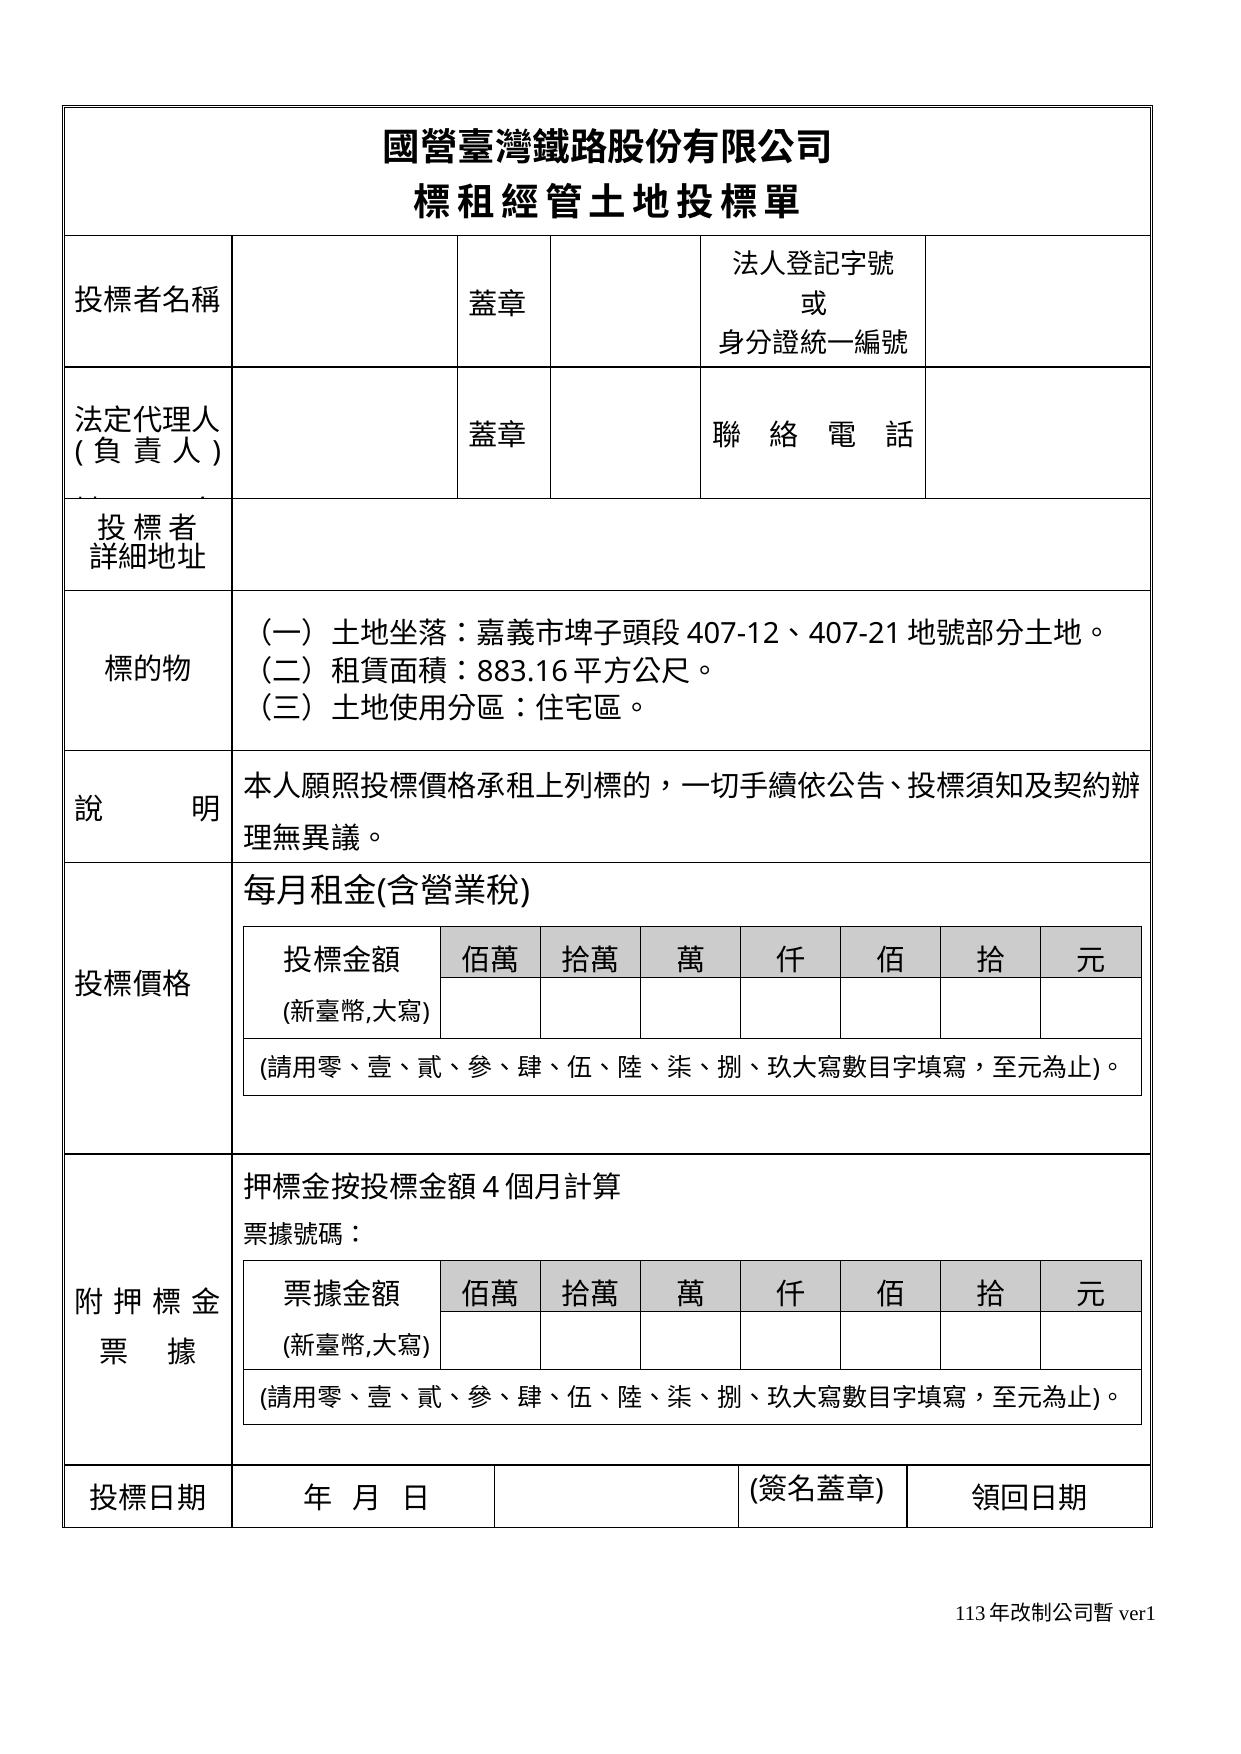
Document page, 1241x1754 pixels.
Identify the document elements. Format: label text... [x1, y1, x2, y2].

table_cell 投標價格 [65, 863, 231, 1153]
table_cell [841, 1312, 940, 1369]
table_header 拾 [941, 927, 1040, 977]
table_cell [741, 1312, 840, 1369]
table_cell 蓋章 [458, 368, 550, 497]
table_cell [941, 1312, 1040, 1369]
table_header 拾萬 [541, 1261, 640, 1311]
table_cell [551, 236, 700, 366]
table_cell 標的物 [65, 591, 231, 749]
table_cell 投 標 者 詳細地址 [65, 499, 231, 589]
table_cell 每月租金(含營業稅) [233, 863, 1150, 1153]
table_cell 領回投標押標金 原票據 [495, 1466, 738, 1527]
table_cell 法人登記字號 或 身分證統一編號 [701, 236, 925, 366]
table_header 佰萬 [441, 1261, 540, 1311]
table_header 投標金額 (新臺幣,大寫) [244, 927, 440, 1038]
table_cell [926, 236, 1150, 366]
table_cell 投標日期 [65, 1466, 231, 1527]
table_header 國營臺灣鐵路股份有限公司 標租經管土地投標單 [65, 108, 1150, 235]
table_cell [551, 368, 700, 497]
table_cell [641, 1312, 740, 1369]
table_header 萬 [641, 927, 740, 977]
table_cell [233, 368, 457, 497]
table_header 佰萬 [441, 927, 540, 977]
table_header 仟 [741, 1261, 840, 1311]
table_cell （一）土地坐落：嘉義市埤子頭段407-12、407-21地號部分土地。 （二）租賃面積：883.16平方公尺。 （三）土地使用分區：住宅區。 [233, 591, 1150, 749]
table_cell 年 月 日 [233, 1466, 494, 1527]
table_header 元 [1041, 1261, 1141, 1311]
table_header 仟 [741, 927, 840, 977]
table_header 萬 [641, 1261, 740, 1311]
table_cell 本人願照投標價格承租上列標的，一切手續依公告、投標須知及契約辦理無異議。 [233, 751, 1150, 862]
table_cell [233, 499, 1150, 589]
table_cell [841, 978, 940, 1038]
table_cell 蓋章 [458, 236, 550, 366]
table_cell 投標者名稱 [65, 236, 231, 366]
table_cell 說明 [65, 751, 231, 862]
table_cell (請用零、壹、貳、參、肆、伍、陸、柒、捌、玖大寫數目字填寫，至元為止)。 [244, 1370, 1141, 1423]
table_cell [1041, 1312, 1141, 1369]
table_cell [641, 978, 740, 1038]
table_header 佰 [841, 927, 940, 977]
table_cell [441, 978, 540, 1038]
table_header 拾 [941, 1261, 1040, 1311]
table_cell [926, 368, 1150, 497]
table_cell [941, 978, 1040, 1038]
table_cell [741, 978, 840, 1038]
table_header 票據金額 (新臺幣,大寫) [244, 1261, 440, 1369]
table_cell (簽名蓋章) [739, 1466, 906, 1527]
table_cell [233, 236, 457, 366]
table_cell (請用零、壹、貳、參、肆、伍、陸、柒、捌、玖大寫數目字填寫，至元為止)。 [244, 1039, 1141, 1095]
table_header 拾萬 [541, 927, 640, 977]
table_cell 聯絡電話 [701, 368, 925, 497]
table_header 元 [1041, 927, 1141, 977]
table_cell [441, 1312, 540, 1369]
table_cell 法定代理人(負責人) 姓名 [65, 368, 231, 497]
table_header 佰 [841, 1261, 940, 1311]
table_cell 押標金按投標金額4個月計算 票據號碼： [233, 1155, 1150, 1464]
table_cell [541, 1312, 640, 1369]
table_cell 附押標金 票 據 [65, 1155, 231, 1464]
table_cell 領回日期 [908, 1466, 1150, 1527]
table_cell [1041, 978, 1141, 1038]
table_cell [541, 978, 640, 1038]
